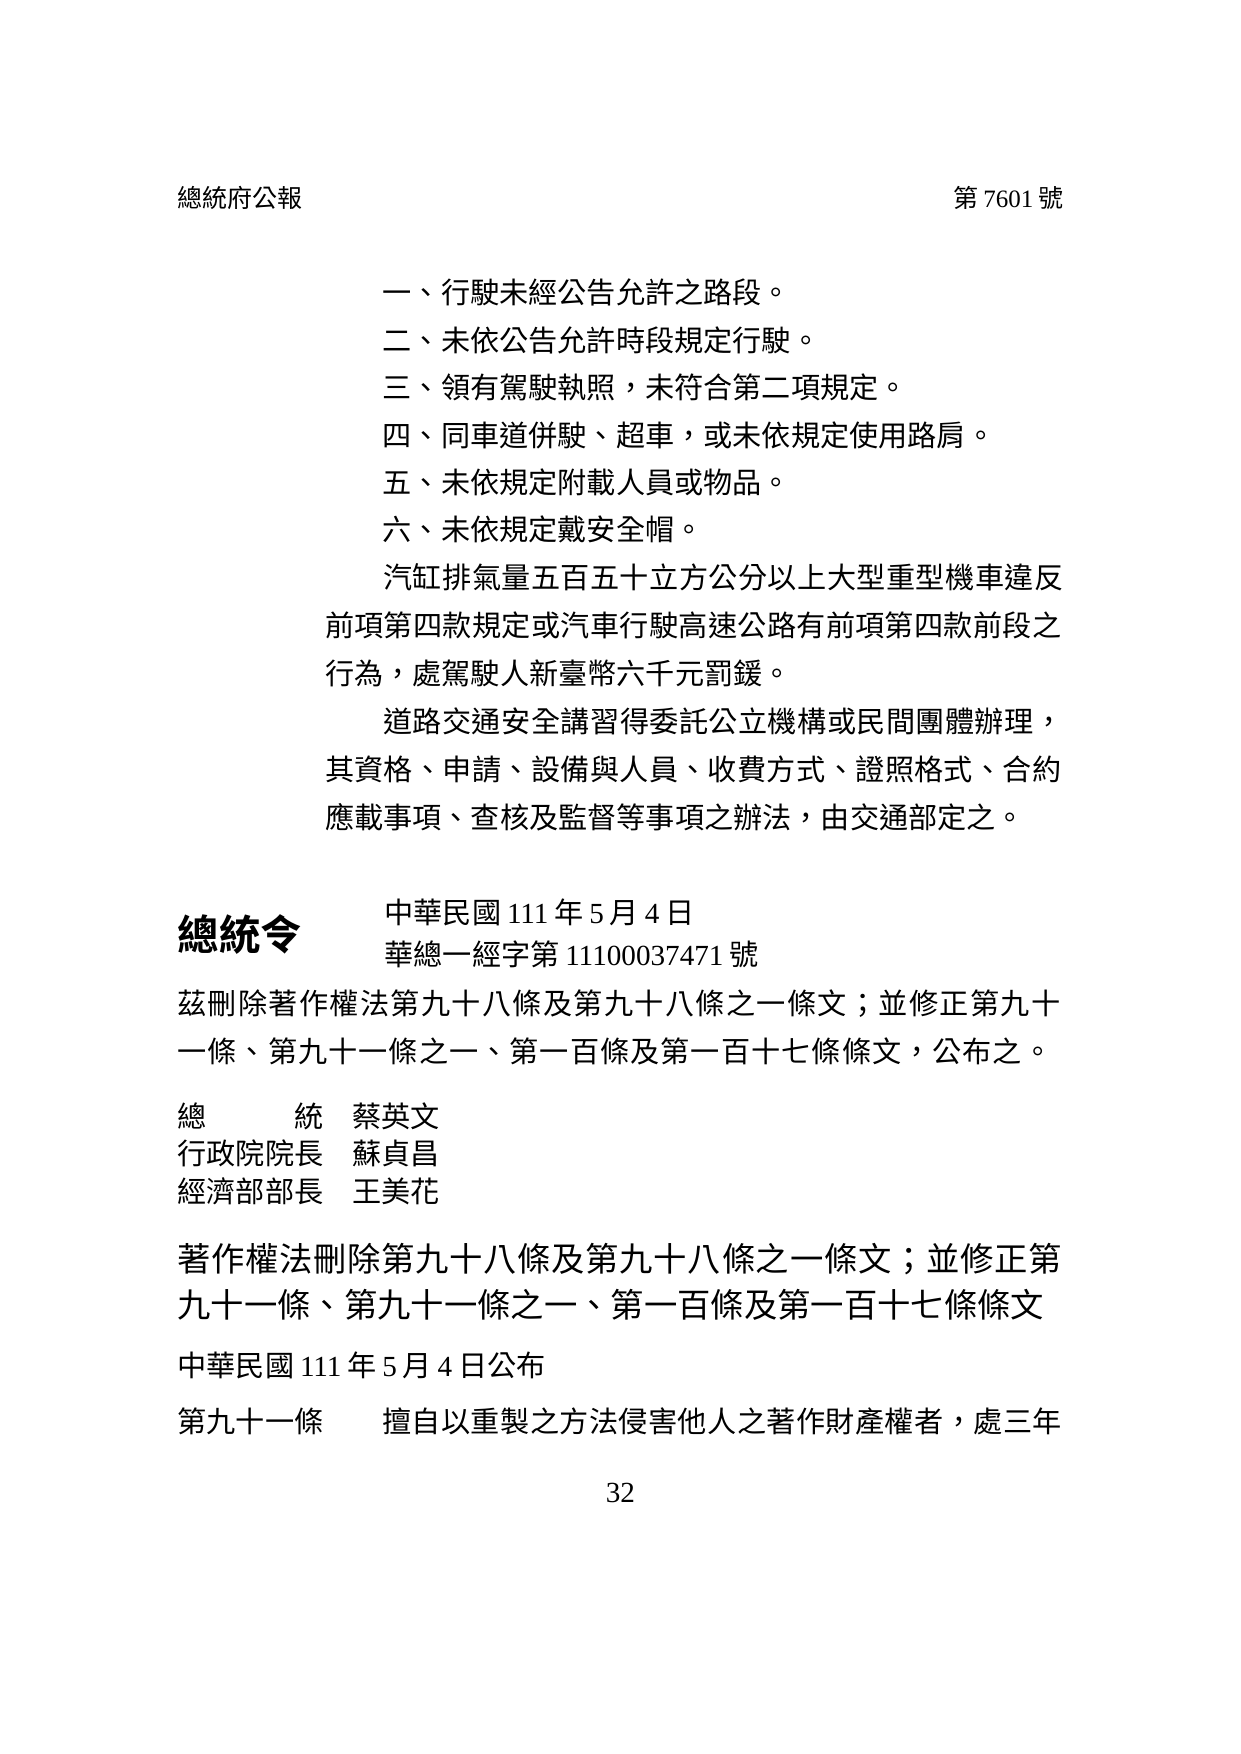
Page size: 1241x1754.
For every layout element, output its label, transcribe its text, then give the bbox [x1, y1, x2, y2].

table_header 總統令 [174, 888, 381, 976]
text 第九十一條 擅自以重製之方法侵害他人之著作財產權者，處三年 [177, 1399, 1063, 1440]
text 著作權法刪除第九十八條及第九十八條之一條文；並修正第九十一條、第九十一條之一、第一百條及第一百十七條條文 [177, 1235, 1063, 1326]
text 四、 同車道併駛、超車，或未依規定使用路肩。 [382, 408, 1063, 455]
text 總 統 蔡英文 行政院院長 蘇貞昌 經濟部部長 王美花 [177, 1097, 1063, 1210]
text 二、 未依公告允許時段規定行駛。 [382, 313, 1063, 361]
text 汽缸排氣量五百五十立方公分以上大型重型機車違反前項第四款規定或汽車行駛高速公路有前項第四款前段之行為，處駕駛人新臺幣六千元罰鍰。 [325, 550, 1063, 694]
text 道路交通安全講習得委託公立機構或民間團體辦理，其資格、申請、設備與人員、收費方式、證照格式、合約應載事項、查核及監督等事項之辦法，由交通部定之。 [325, 694, 1063, 838]
table_header 中華民國111年5月4日 華總一經字第11100037471號 [381, 888, 877, 976]
text 一、 行駛未經公告允許之路段。 [382, 266, 1063, 313]
text 三、 領有駕駛執照，未符合第二項規定。 [382, 361, 1063, 408]
text 六、 未依規定戴安全帽。 [382, 503, 1063, 550]
text 中華民國111年5月4日公布 [177, 1339, 1063, 1386]
text 五、 未依規定附載人員或物品。 [382, 455, 1063, 503]
text 茲刪除著作權法第九十八條及第九十八條之一條文；並修正第九十一條、第九十一條之一、第一百條及第一百十七條條文，公布之。 [177, 976, 1063, 1072]
